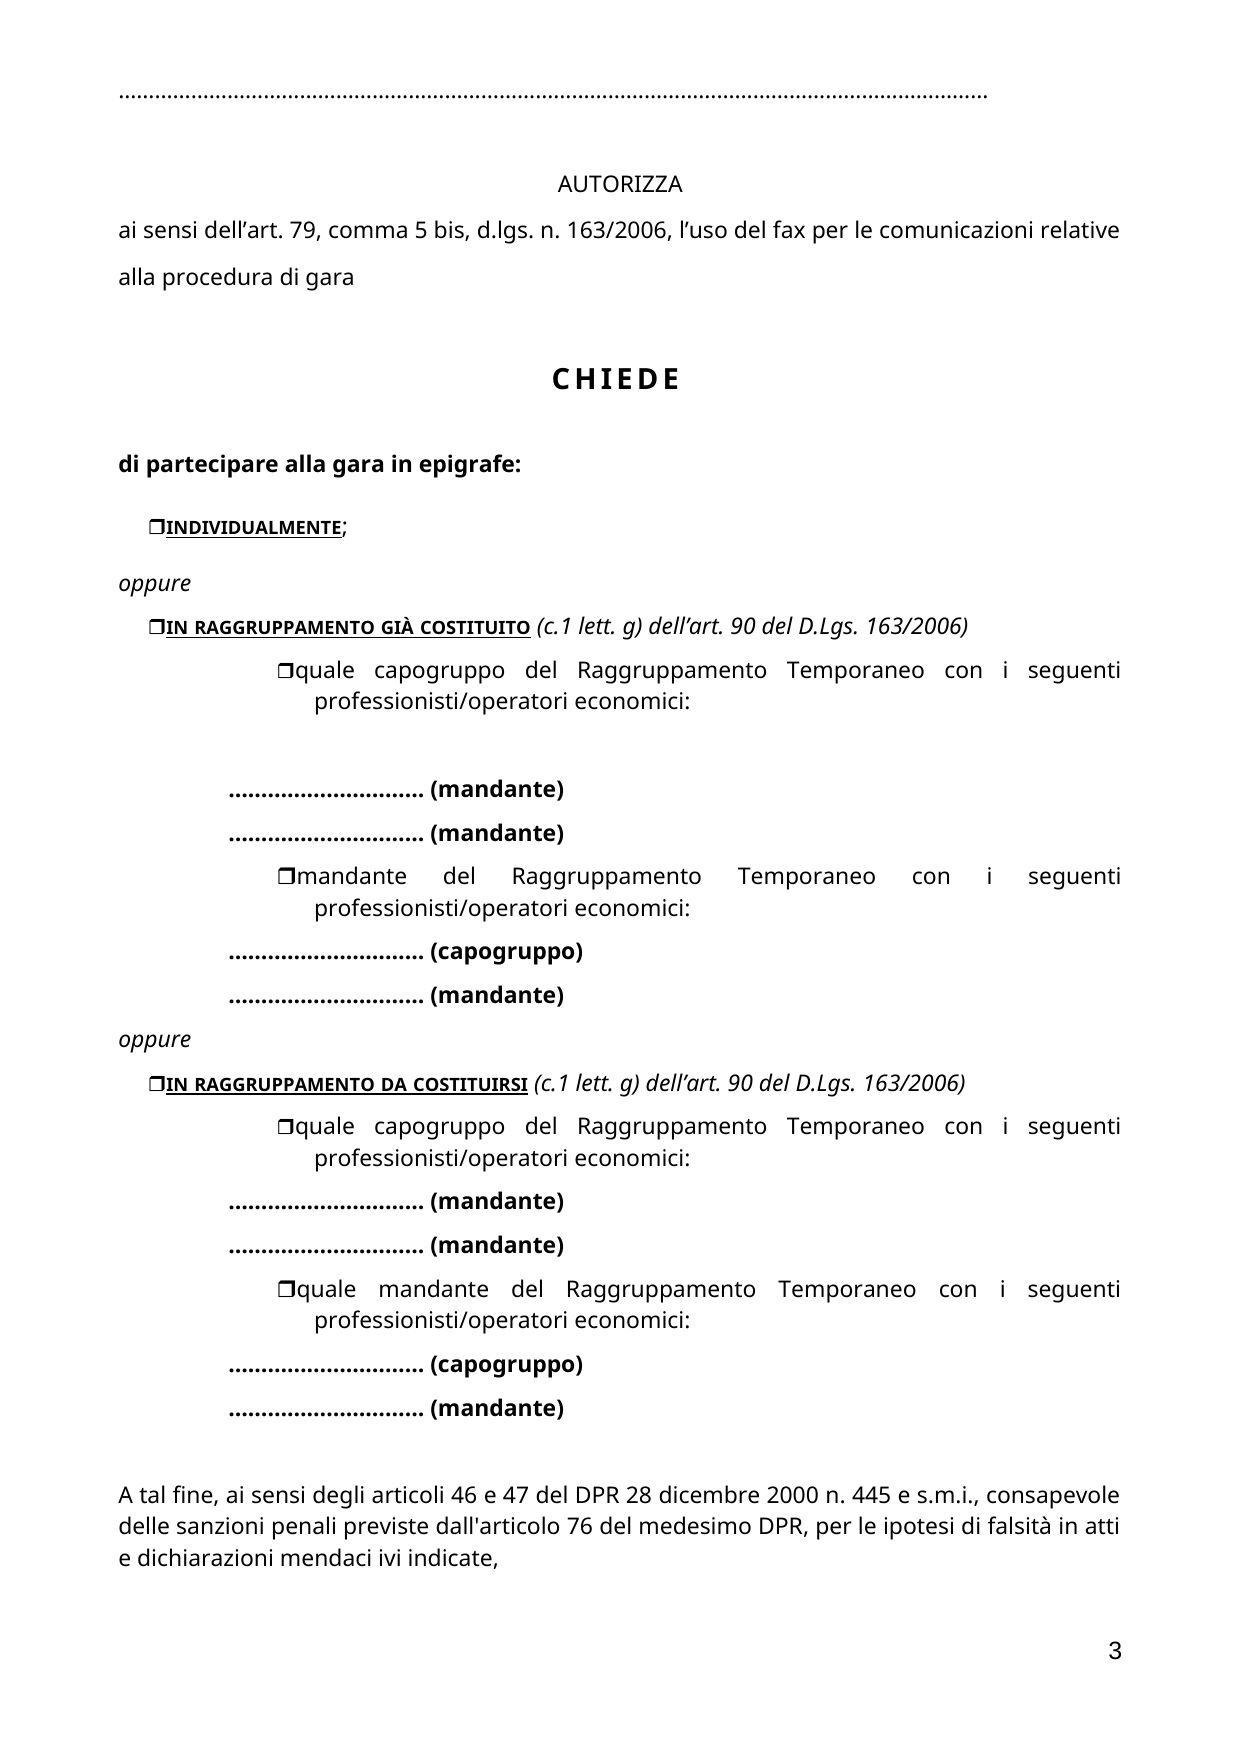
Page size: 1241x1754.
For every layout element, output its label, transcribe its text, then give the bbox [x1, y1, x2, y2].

list mandante del Raggruppamento Temporaneo con i seguenti professionisti/operatori economici: [192, 860, 1122, 923]
list quale capogruppo del Raggruppamento Temporaneo con i seguenti professionisti/operatori economici: [192, 1110, 1122, 1173]
text oppure [118, 1023, 1122, 1054]
text ………………………… (mandante) [228, 1392, 1122, 1423]
text oppure [118, 567, 1122, 598]
text ai sensi dell’art. 79, comma 5 bis, d.lgs. n. 163/2006, l’uso del fax per le comunicazioni relative alla procedura di gara [118, 214, 1122, 292]
text ………………………… (capogruppo) [228, 935, 1122, 967]
text A tal fine, ai sensi degli articoli 46 e 47 del DPR 28 dicembre 2000 n. 445 e s.m.i., consapevole delle sanzioni penali previste dall'articolo 76 del medesimo DPR, per le ipotesi di falsità in atti e dichiarazioni mendaci ivi indicate, [118, 1479, 1122, 1573]
list quale capogruppo del Raggruppamento Temporaneo con i seguenti professionisti/operatori economici: [192, 654, 1122, 717]
text ………………………… (mandante) [228, 979, 1122, 1010]
text ………………………… (mandante) [154, 817, 1122, 848]
list individualmente; [118, 510, 1122, 542]
text di partecipare alla gara in epigrafe: [118, 448, 1122, 479]
text ……………………………………………………………………………………………………………………………… [118, 74, 1122, 105]
text ………………………… (capogruppo) [228, 1348, 1122, 1379]
text AUTORIZZA [118, 167, 1122, 199]
text ………………………… (mandante) [154, 1229, 1122, 1260]
text ………………………… (mandante) [154, 773, 1122, 804]
list in raggruppamento già costituito (c.1 lett. g) dell’art. 90 del D.Lgs. 163/2006) [118, 610, 1122, 642]
list quale mandante del Raggruppamento Temporaneo con i seguenti professionisti/operatori economici: [192, 1273, 1122, 1335]
list in raggruppamento da costituirsi (c.1 lett. g) dell’art. 90 del D.Lgs. 163/2006) [118, 1067, 1122, 1098]
text ………………………… (mandante) [154, 1185, 1122, 1217]
text CHIEDE [118, 358, 1122, 398]
